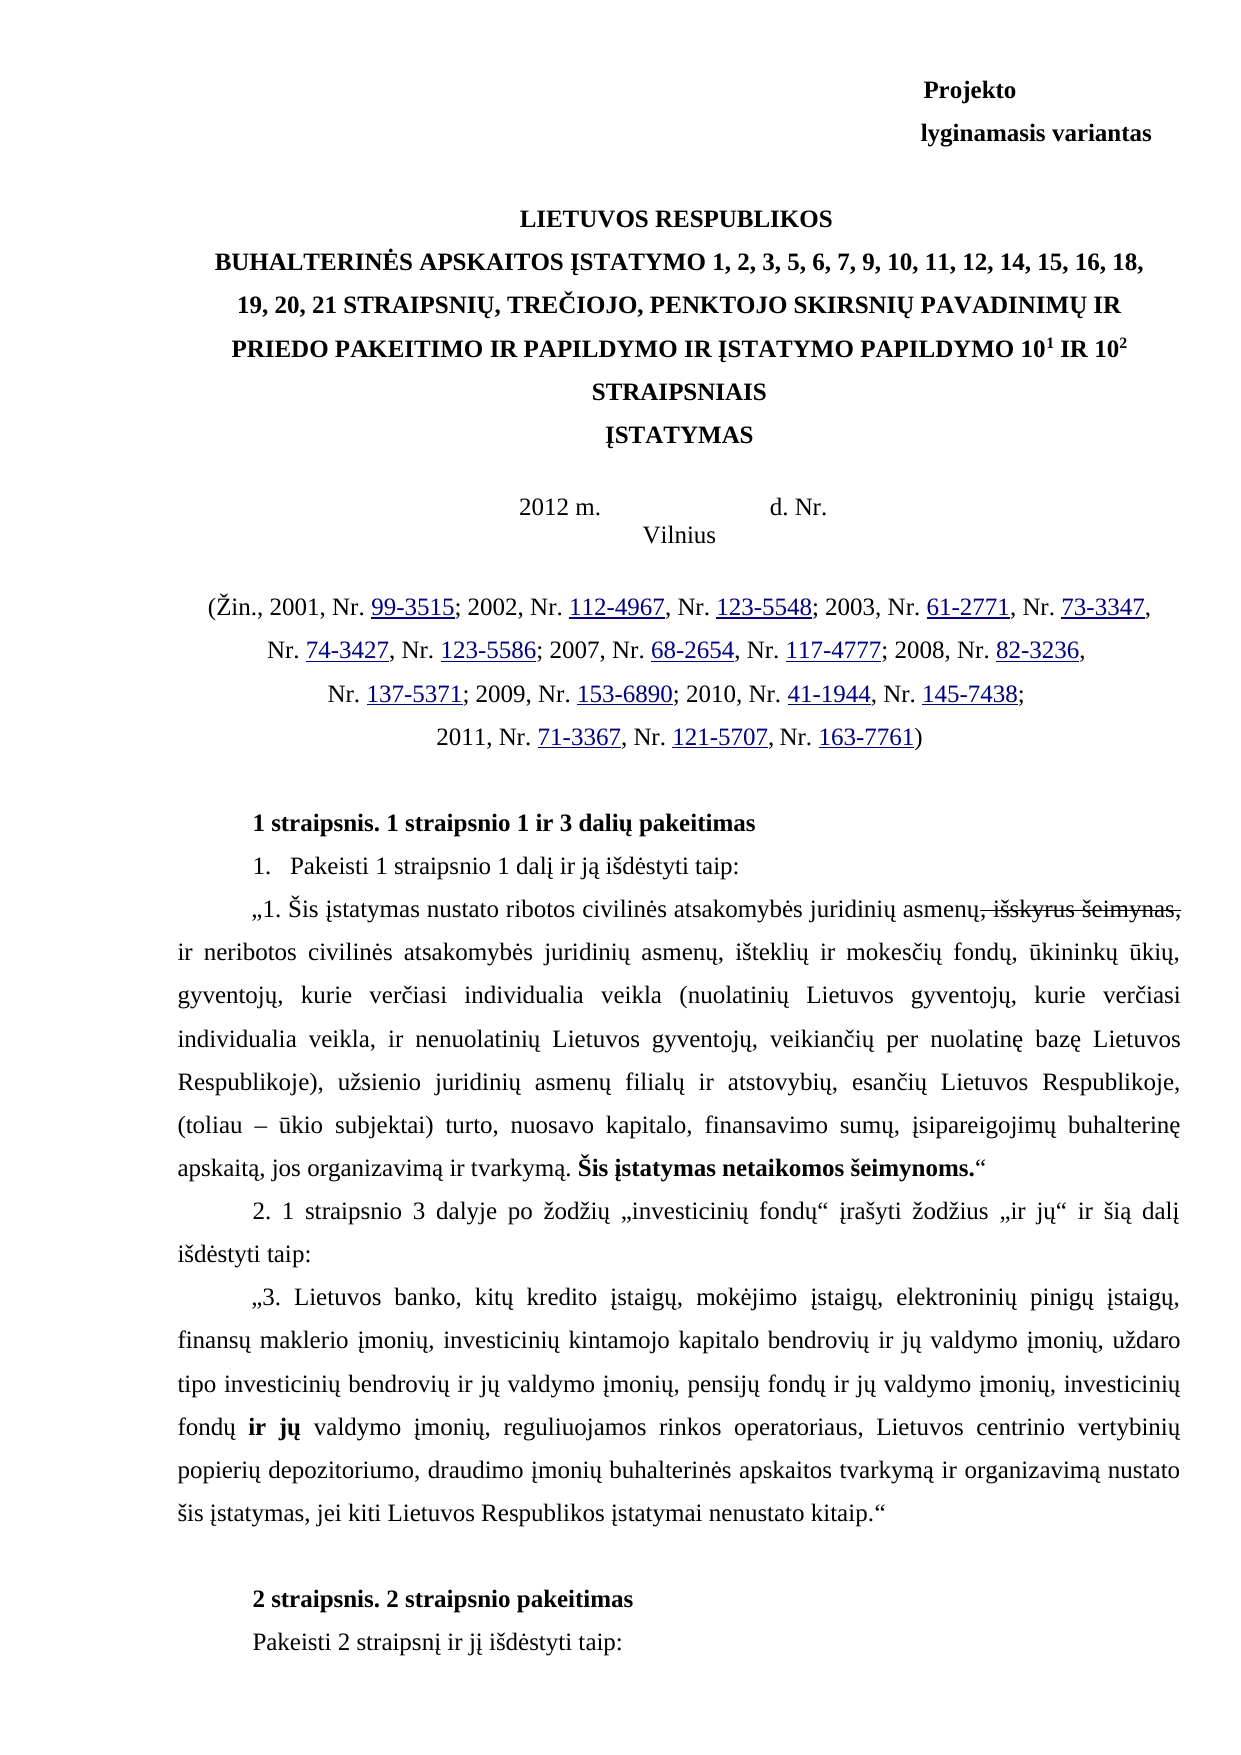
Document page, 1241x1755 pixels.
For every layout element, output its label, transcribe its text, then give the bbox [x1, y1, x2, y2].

text (Žin., 2001, Nr. 99-3515; 2002, Nr. 112-4967, Nr. 123-5548; 2003, Nr. 61-2771, Nr. 73-3347, Nr. 74-3427, Nr. 123-5586; 2007, Nr. 68-2654, Nr. 117-4777; 2008, Nr. 82-3236, [207, 592, 1152, 664]
text 2 straipsnis. 2 straipsnio pakeitimas [177, 1584, 1181, 1613]
text Pakeisti 2 straipsnį ir jį išdėstyti taip: [177, 1627, 1181, 1656]
text lyginamasis variantas [207, 118, 1152, 147]
text BUHALTERINĖS APSKAITOS ĮSTATYMO 1, 2, 3, 5, 6, 7, 9, 10, 11, 12, 14, 15, 16, 18, 19, 20, 21 STRAIPSNIŲ, TREČIOJO, PENKTOJO SKIRSNIŲ PAVADINIMŲ IR PRIEDO PAKEITIMO IR PAPILDYMO IR ĮSTATYMO PAPILDYMO 101 IR 102 STRAIPSNIAIS [207, 247, 1152, 406]
text „1. Šis įstatymas nustato ribotos civilinės atsakomybės juridinių asmenų, išskyrus šeimynas, ir neribotos civilinės atsakomybės juridinių asmenų, išteklių ir mokesčių fondų, ūkininkų ūkių, gyventojų, kurie verčiasi individualia veikla (nuolatinių Lietuvos gyventojų, kurie verčiasi individualia veikla, ir nenuolatinių Lietuvos gyventojų, veikiančių per nuolatinę bazę Lietuvos Respublikoje), užsienio juridinių asmenų filialų ir atstovybių, esančių Lietuvos Respublikoje, (toliau – ūkio subjektai) turto, nuosavo kapitalo, finansavimo sumų, įsipareigojimų buhalterinę apskaitą, jos organizavimą ir tvarkymą. Šis įstatymas netaikomos šeimynoms.“ [177, 894, 1181, 1182]
text 2. 1 straipsnio 3 dalyje po žodžių „investicinių fondų“ įrašyti žodžius „ir jų“ ir šią dalį išdėstyti taip: [177, 1196, 1181, 1268]
text 2012 m. d. Nr. [207, 492, 1152, 521]
text „3. Lietuvos banko, kitų kredito įstaigų, mokėjimo įstaigų, elektroninių pinigų įstaigų, finansų maklerio įmonių, investicinių kintamojo kapitalo bendrovių ir jų valdymo įmonių, uždaro tipo investicinių bendrovių ir jų valdymo įmonių, pensijų fondų ir jų valdymo įmonių, investicinių fondų ir jų valdymo įmonių, reguliuojamos rinkos operatoriaus, Lietuvos centrinio vertybinių popierių depozitoriumo, draudimo įmonių buhalterinės apskaitos tvarkymą ir organizavimą nustato šis įstatymas, jei kiti Lietuvos Respublikos įstatymai nenustato kitaip.“ [177, 1282, 1181, 1527]
list Pakeisti 1 straipsnio 1 dalį ir ją išdėstyti taip: [252, 851, 1181, 880]
text Nr. 137-5371; 2009, Nr. 153-6890; 2010, Nr. 41-1944, Nr. 145-7438; [207, 679, 1152, 707]
text 2011, Nr. 71-3367, Nr. 121-5707, Nr. 163-7761) [207, 722, 1152, 751]
text LIETUVOS RESPUBLIKOS [207, 204, 1152, 233]
text Vilnius [207, 521, 1152, 549]
text Projekto [207, 75, 1152, 104]
text 1 straipsnis. 1 straipsnio 1 ir 3 dalių pakeitimas [177, 808, 1181, 837]
text ĮSTATYMAS [207, 420, 1152, 449]
